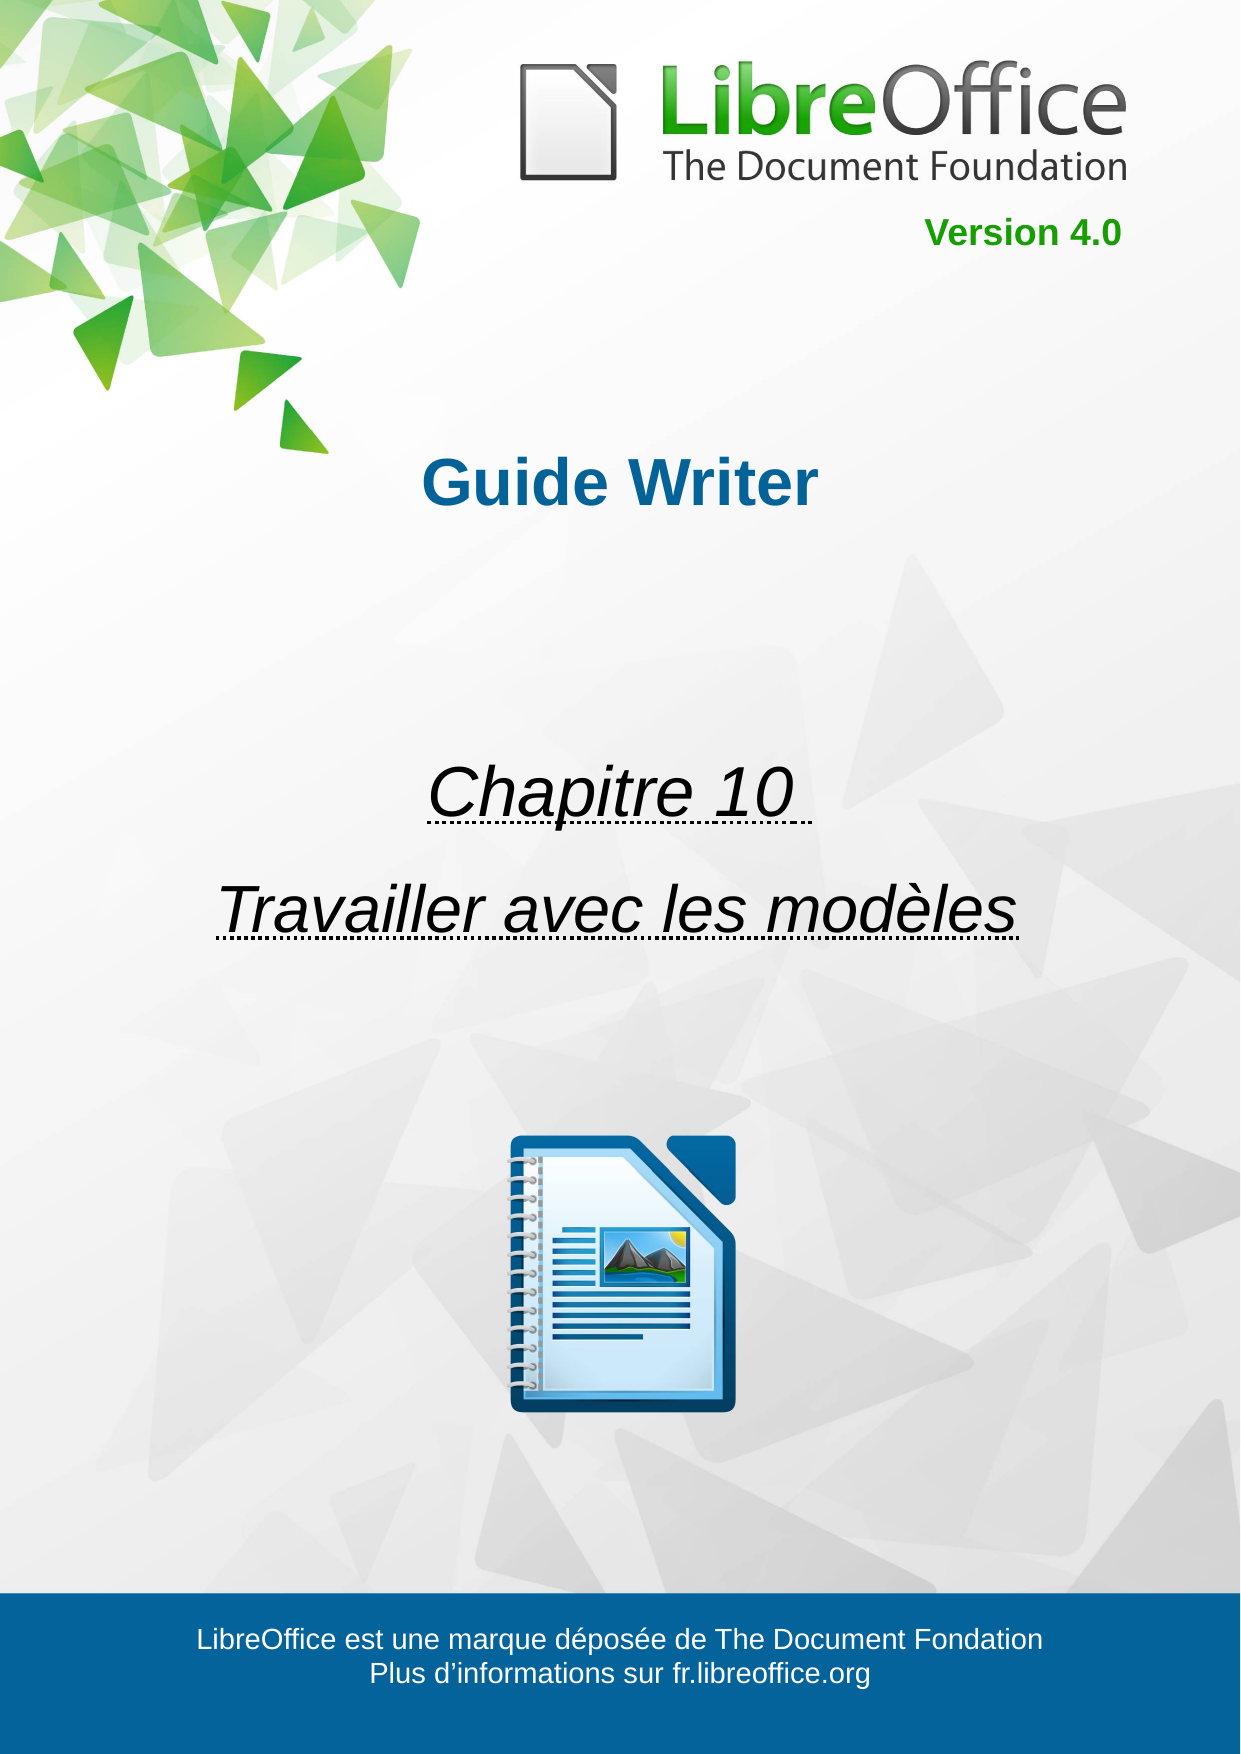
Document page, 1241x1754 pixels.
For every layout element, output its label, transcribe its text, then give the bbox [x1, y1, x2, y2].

text Guide Writer [0, 442, 1240, 519]
picture [0, 0, 1241, 1754]
subtitle Chapitre 10 Travailler avec les modèles [0, 750, 1240, 947]
text Version 4.0 [0, 210, 1122, 253]
